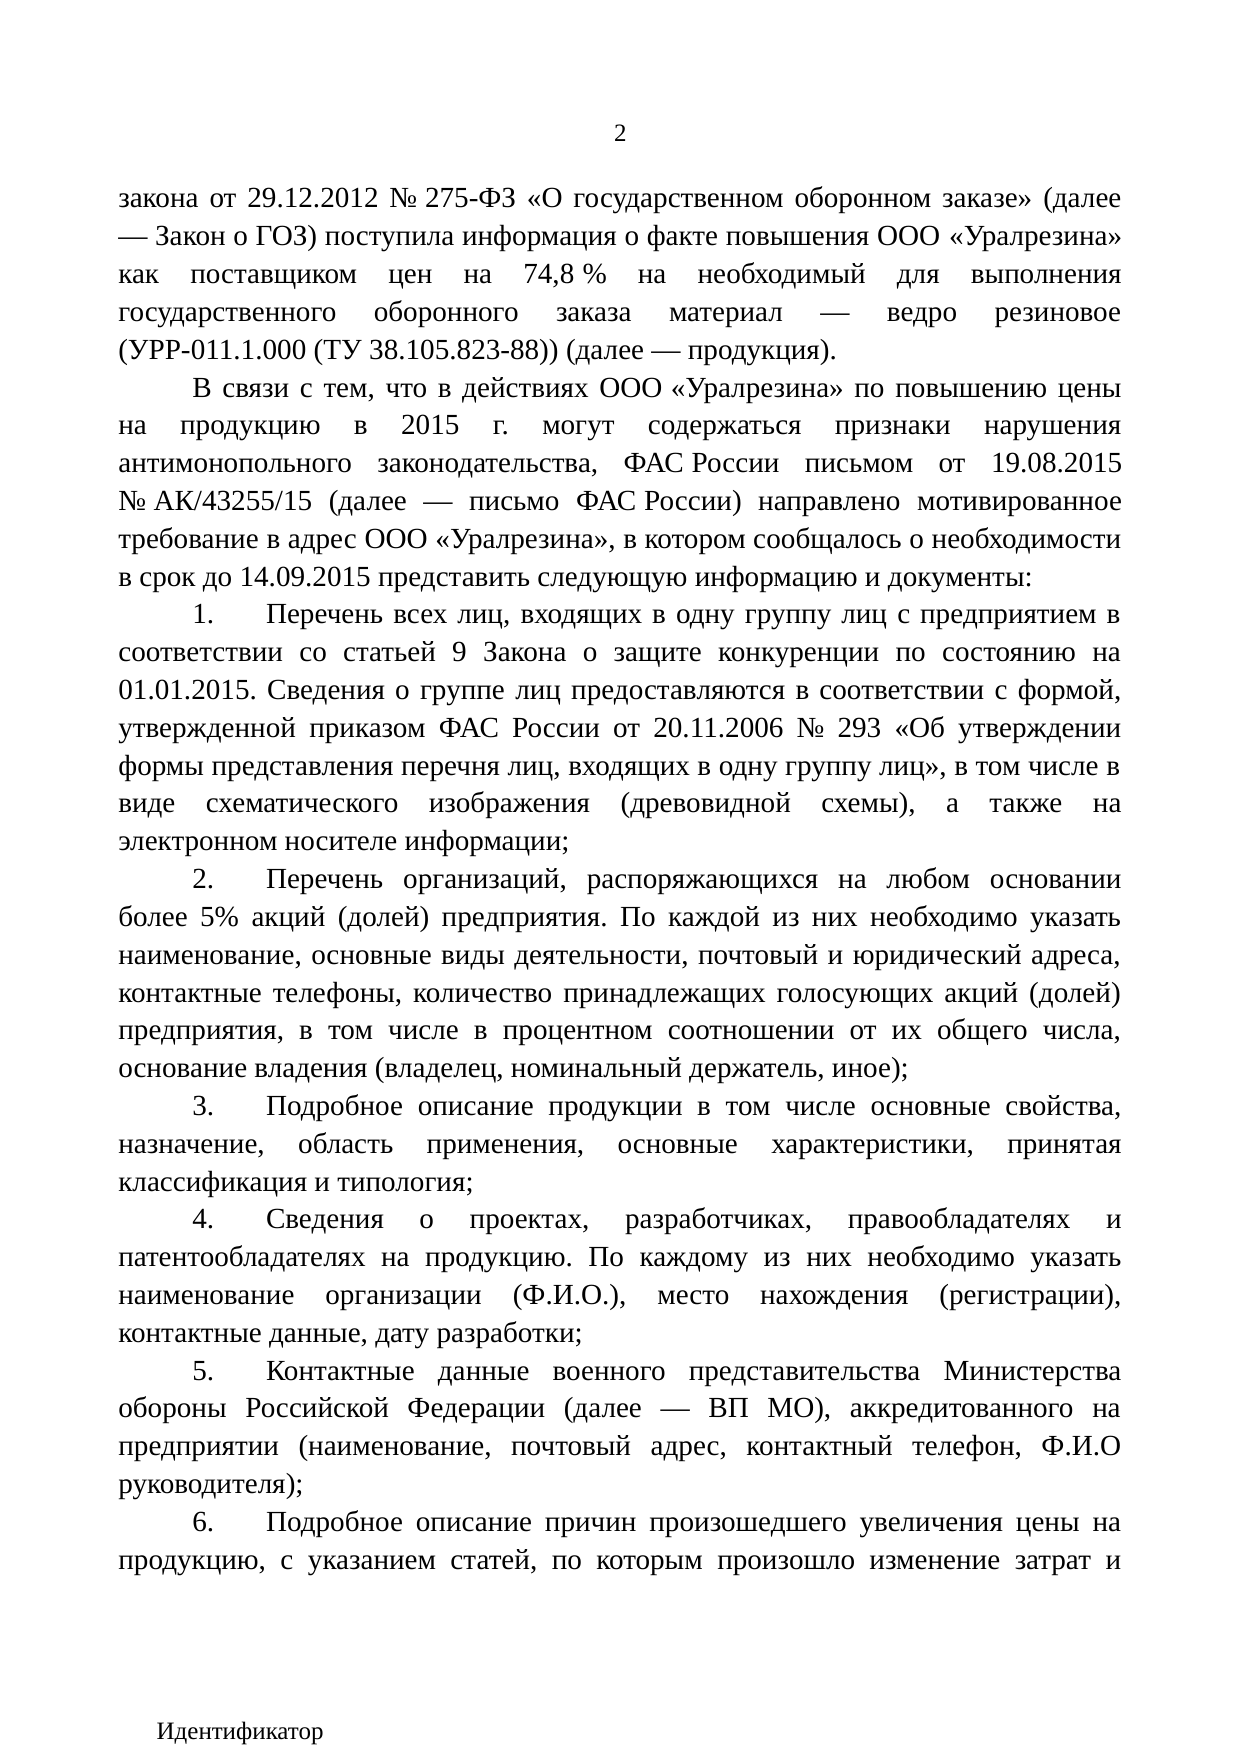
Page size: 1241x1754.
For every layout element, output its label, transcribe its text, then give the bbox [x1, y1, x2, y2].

text 5. Контактные данные военного представительства Министерства обороны Российской Федерации (далее — ВП МО), аккредитованного на предприятии (наименование, почтовый адрес, контактный телефон, Ф.И.О руководителя); [118, 1348, 1122, 1500]
text 6. Подробное описание причин произошедшего увеличения цены на продукцию, с указанием статей, по которым произошло изменение затрат и [118, 1500, 1122, 1575]
text 4. Сведения о проектах, разработчиках, правообладателях и патентообладателях на продукцию. По каждому из них необходимо указать наименование организации (Ф.И.О.), место нахождения (регистрации), контактные данные, дату разработки; [118, 1197, 1122, 1348]
text 1. Перечень всех лиц, входящих в одну группу лиц с предприятием в соответствии со статьей 9 Закона о защите конкуренции по состоянию на 01.01.2015. Сведения о группе лиц предоставляются в соответствии с формой, утвержденной приказом ФАС России от 20.11.2006 № 293 «Об утверждении формы представления перечня лиц, входящих в одну группу лиц», в том числе в виде схематического изображения (древовидной схемы), а также на электронном носителе информации; [118, 592, 1122, 857]
text закона от 29.12.2012 № 275-ФЗ «О государственном оборонном заказе» (далее — Закон о ГОЗ) поступила информация о факте повышения ООО «Уралрезина» как поставщиком цен на 74,8 % на необходимый для выполнения государственного оборонного заказа материал — ведро резиновое (УРР-011.1.000 (ТУ 38.105.823-88)) (далее — продукция). [118, 176, 1122, 365]
text 3. Подробное описание продукции в том числе основные свойства, назначение, область применения, основные характеристики, принятая классификация и типология; [118, 1084, 1122, 1197]
text В связи с тем, что в действиях ООО «Уралрезина» по повышению цены на продукцию в 2015 г. могут содержаться признаки нарушения антимонопольного законодательства, ФАС России письмом от 19.08.2015 № АК/43255/15 (далее — письмо ФАС России) направлено мотивированное требование в адрес ООО «Уралрезина», в котором сообщалось о необходимости в срок до 14.09.2015 представить следующую информацию и документы: [118, 365, 1122, 592]
text 2. Перечень организаций, распоряжающихся на любом основании более 5% акций (долей) предприятия. По каждой из них необходимо указать наименование, основные виды деятельности, почтовый и юридический адреса, контактные телефоны, количество принадлежащих голосующих акций (долей) предприятия, в том числе в процентном соотношении от их общего числа, основание владения (владелец, номинальный держатель, иное); [118, 857, 1122, 1084]
